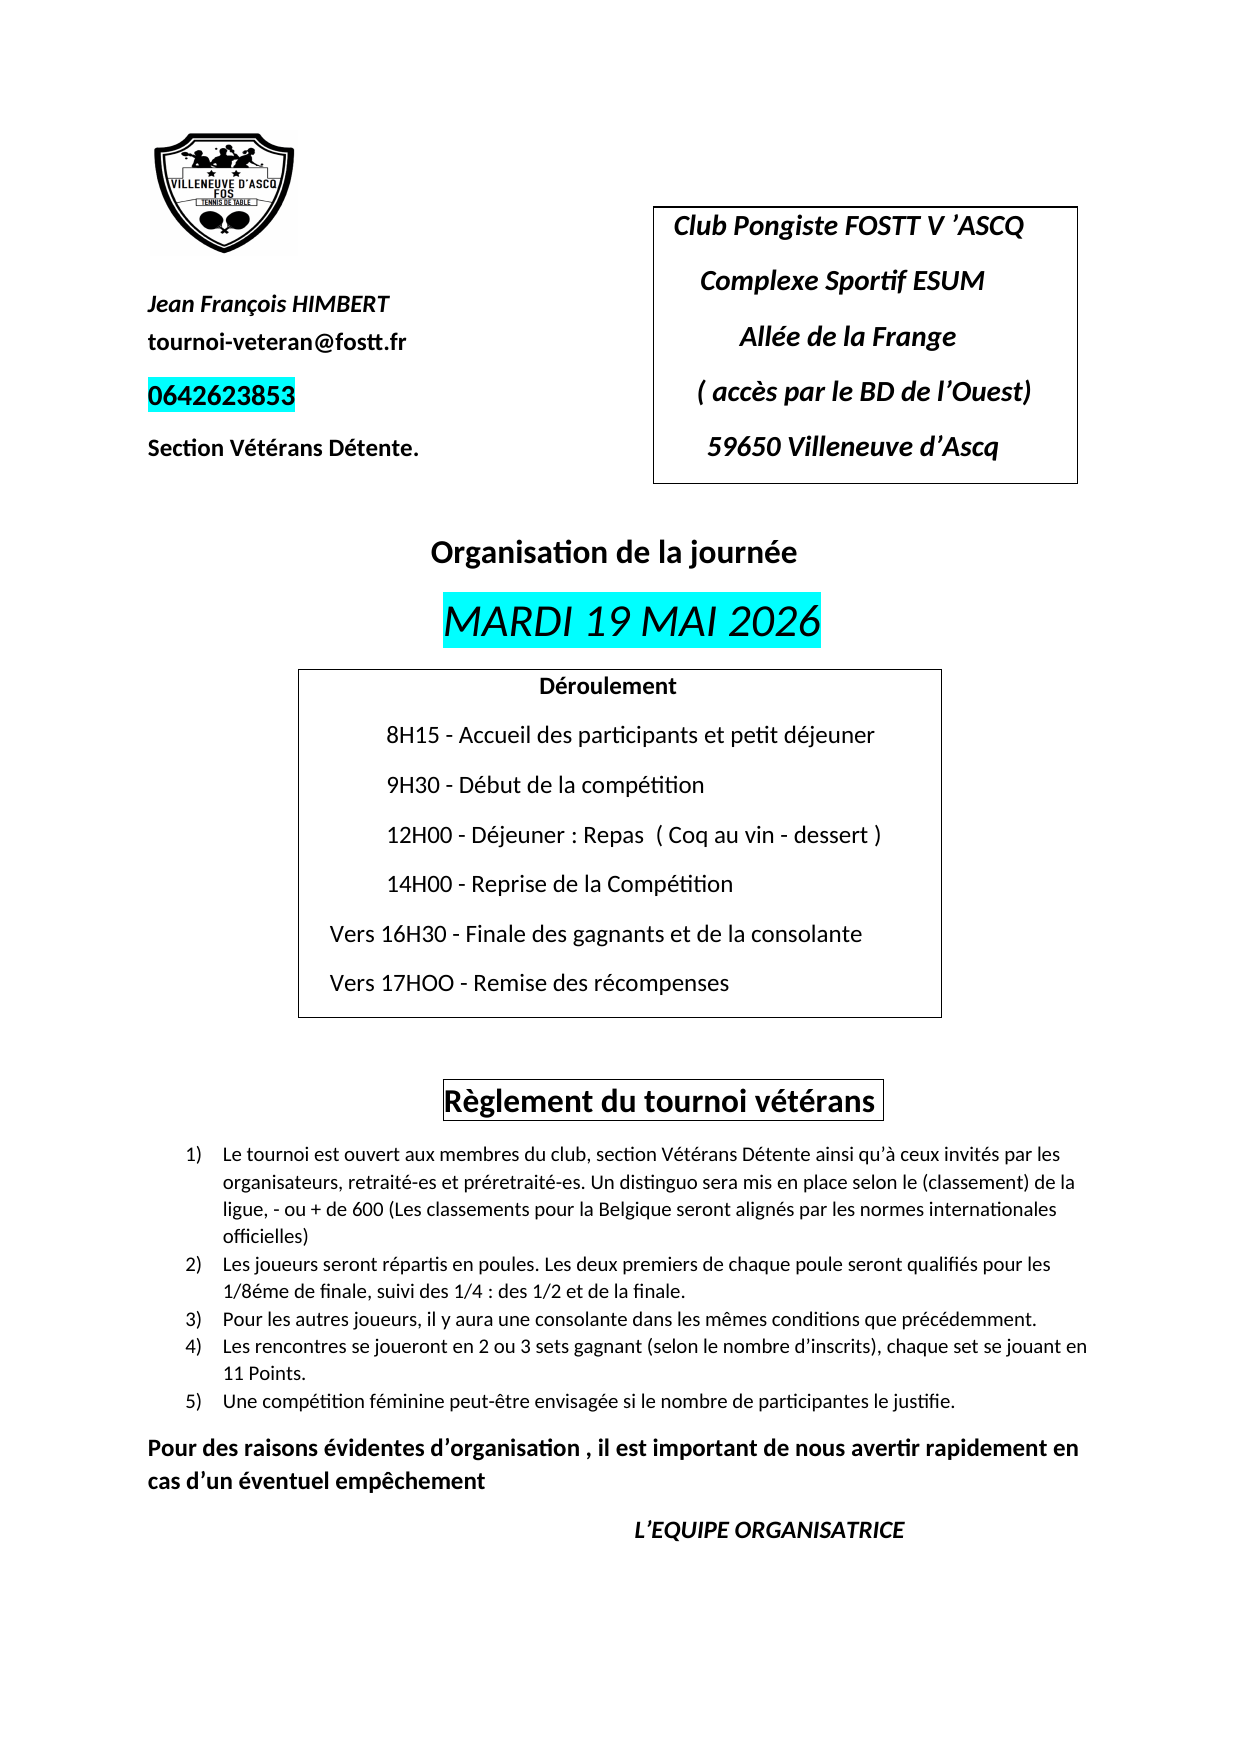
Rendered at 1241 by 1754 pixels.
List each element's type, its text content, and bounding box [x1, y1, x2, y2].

text Pour des raisons évidentes d’organisation , il est important de nous avertir rapidement en cas d’un éventuel empêchement [148, 1432, 1093, 1496]
text 0642623853 [148, 377, 653, 412]
list Les joueurs seront répartis en poules. Les deux premiers de chaque poule seront qualifiés pour les 1/8éme de finale, suivi des 1/4 : des 1/2 et de la finale. [185, 1251, 1093, 1304]
list Une compétition féminine peut-être envisagée si le nombre de participantes le justifie. [185, 1388, 1093, 1413]
text [1078, 377, 1093, 412]
text Section Vétérans Détente. [148, 432, 653, 462]
text Organisation de la journée [148, 531, 1093, 572]
text Règlement du tournoi vétérans [444, 1080, 883, 1120]
list Le tournoi est ouvert aux membres du club, section Vétérans Détente ainsi qu’à ceux invités par les organisateurs, retraité-es et préretraité-es. Un distinguo sera mis en place selon le (classement) de la ligue, - ou + de 600 (Les classements pour la Belgique seront alignés par les normes internationales officielles) [185, 1141, 1093, 1249]
text [1078, 288, 1093, 357]
text L’EQUIPE ORGANISATRICE [148, 1514, 1093, 1545]
table_header Déroulement 8H15 - Accueil des participants et petit déjeuner 9H30 - Début de la compétition 12H00 - Déjeuner : Repas ( Coq au vin - dessert ) 14H00 - Reprise de la Compétition Vers 16H30 - Finale des gagnants et de la consolante Vers 17HOO - Remise des récompenses [299, 670, 941, 1017]
text [148, 1079, 443, 1121]
picture [149, 130, 298, 256]
text [884, 1079, 1093, 1121]
list Les rencontres se joueront en 2 ou 3 sets gagnant (selon le nombre d’inscrits), chaque set se jouant en 11 Points. [185, 1333, 1093, 1386]
text MARDI 19 MAI 2026 [148, 592, 1093, 648]
text Jean François HIMBERT tournoi-veteran@fostt.fr [148, 288, 653, 357]
table_header Club Pongiste FOSTT V ’ASCQ Complexe Sportif ESUM Allée de la Frange ( accès par le BD de l’Ouest) 59650 Villeneuve d’Ascq [654, 208, 1077, 483]
list Pour les autres joueurs, il y aura une consolante dans les mêmes conditions que précédemment. [185, 1306, 1093, 1331]
